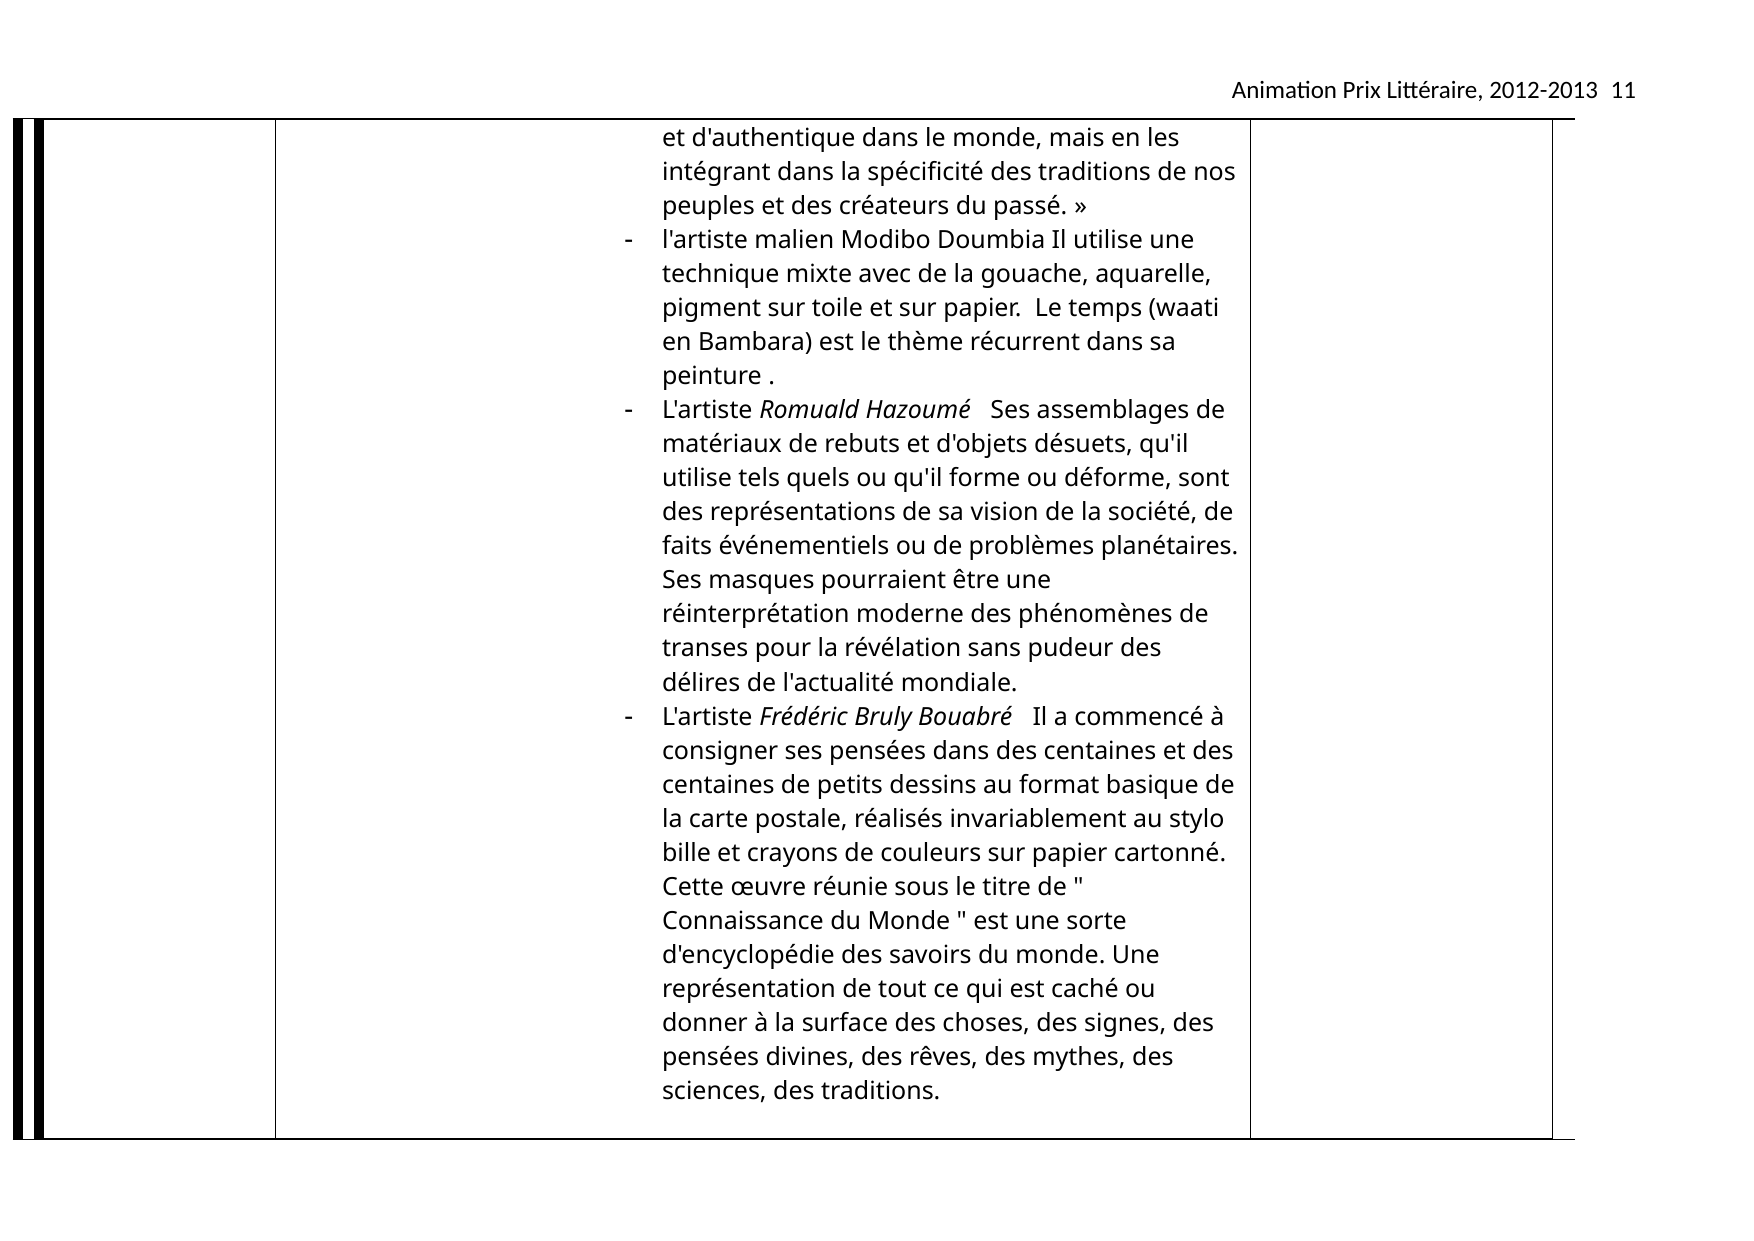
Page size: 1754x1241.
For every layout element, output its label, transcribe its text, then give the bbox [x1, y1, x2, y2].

table_cell [1553, 120, 1575, 1138]
table_cell [28, 119, 34, 1138]
table_cell [44, 120, 275, 1137]
table_cell Travailler sur les couleurs : les nuances des couleurs « pâles »utilisées : ocre, ocre jaune, sable, beige, paille, crème blanc, Travailler sur les couleurs : les couleurs « sombres » : camaïeux de rouge, brun, terre, bleu Travailler sur les graphismes : motifs africains, art aborigène Travailler sur les effets : le frotté, le gratté, le glissé, le plissé Travailler l'impression sur papier, bois, carton Travailler le portrait Travailler sur les différents plans Faire découvrir des artistes africains : - le peintre Ange Luttera Nzaou « je fais de l'abstrait et du réalisme. J'essaie de me mettre ainsi en symbiose avec tout le monde. Le peintre a un regard sur la société qu'il sort de ses tripes à travers n'importe quel style. Tout dépend de son inspiration. Le message de mes tableaux provient du fond de notre continent, cette Afrique meurtrie qui souffre. Mais sans pour autant revenir sur ces souffrances, je parle plutôt des thèmes plus souriants et plus joyeux tout en essayant d'interpeler la conscience des Africains sur la situation du monde. Je leur montre juste que la situation de notre continent n'est pas une fatalité et que si les autres continents sont arrivés là où ils sont actuellement, c'est par la volonté et la force du travail. l'artiste peintre Rhode Bath-Schéba MAKOUMBOU A propos de sa démarche artistique : elle dit : « Nous sommes tous des Humains appartenant à la planète Terre, mais nous sommes tous conscients des différences qui existent entre nous.. Les différences proviennent des conditions sociales, culturelles, religieuses et climatiques, entre autres, qui ont façonné notre longue histoire humaine. .Il est intéressant de parler de l'identité culturelle de chacun d'entre nous. . Pas en valeur d'opposition, mais comme une richesse du monde qui tire ses sources dans la diversité culturelle. . Nous ne pouvons parler d'identité culturelle sans pour autant parler de diversité culturelle. . Il faut toujours se battre pour protéger et renforcer ces notions idéologiques, surtout par rapport à des effets négatifs de la mondialisation qui tente d'uniformiser tous les codes humains. Pour ma part, j'ai choisi de représenter dans mon travail les activités quotidiennes en Afrique, surtout celles des femmes, comme expression particulière d'une des richesses de notre continent. Il faut toujours s'ouvrir aux autres et avoir des sources d'influence de ce qui se fait de plus intéressant et d'authentique dans le monde, mais en les intégrant dans la spécificité des traditions de nos peuples et des créateurs du passé. » l'artiste malien Modibo Doumbia Il utilise une technique mixte avec de la gouache, aquarelle, pigment sur toile et sur papier. Le temps (waati en Bambara) est le thème récurrent dans sa peinture . L'artiste Romuald Hazoumé Ses assemblages de matériaux de rebuts et d'objets désuets, qu'il utilise tels quels ou qu'il forme ou déforme, sont des représentations de sa vision de la société, de faits événementiels ou de problèmes planétaires. Ses masques pourraient être une réinterprétation moderne des phénomènes de transes pour la révélation sans pudeur des délires de l'actualité mondiale. L'artiste Frédéric Bruly Bouabré:: Il a commencé à consigner ses pensées dans des centaines et des centaines de petits dessins au format basique de la carte postale, réalisés invariablement au stylo bille et crayons de couleurs sur papier cartonné. Cette œuvre réunie sous le titre de " Connaissance du Monde " est une sorte d'encyclopédie des savoirs du monde. Une représentation de tout ce qui est caché ou donner à la surface des choses, des signes, des pensées divines, des rêves, des mythes, des sciences, des traditions. [276, 120, 1250, 1137]
table_cell [1251, 120, 1552, 1137]
